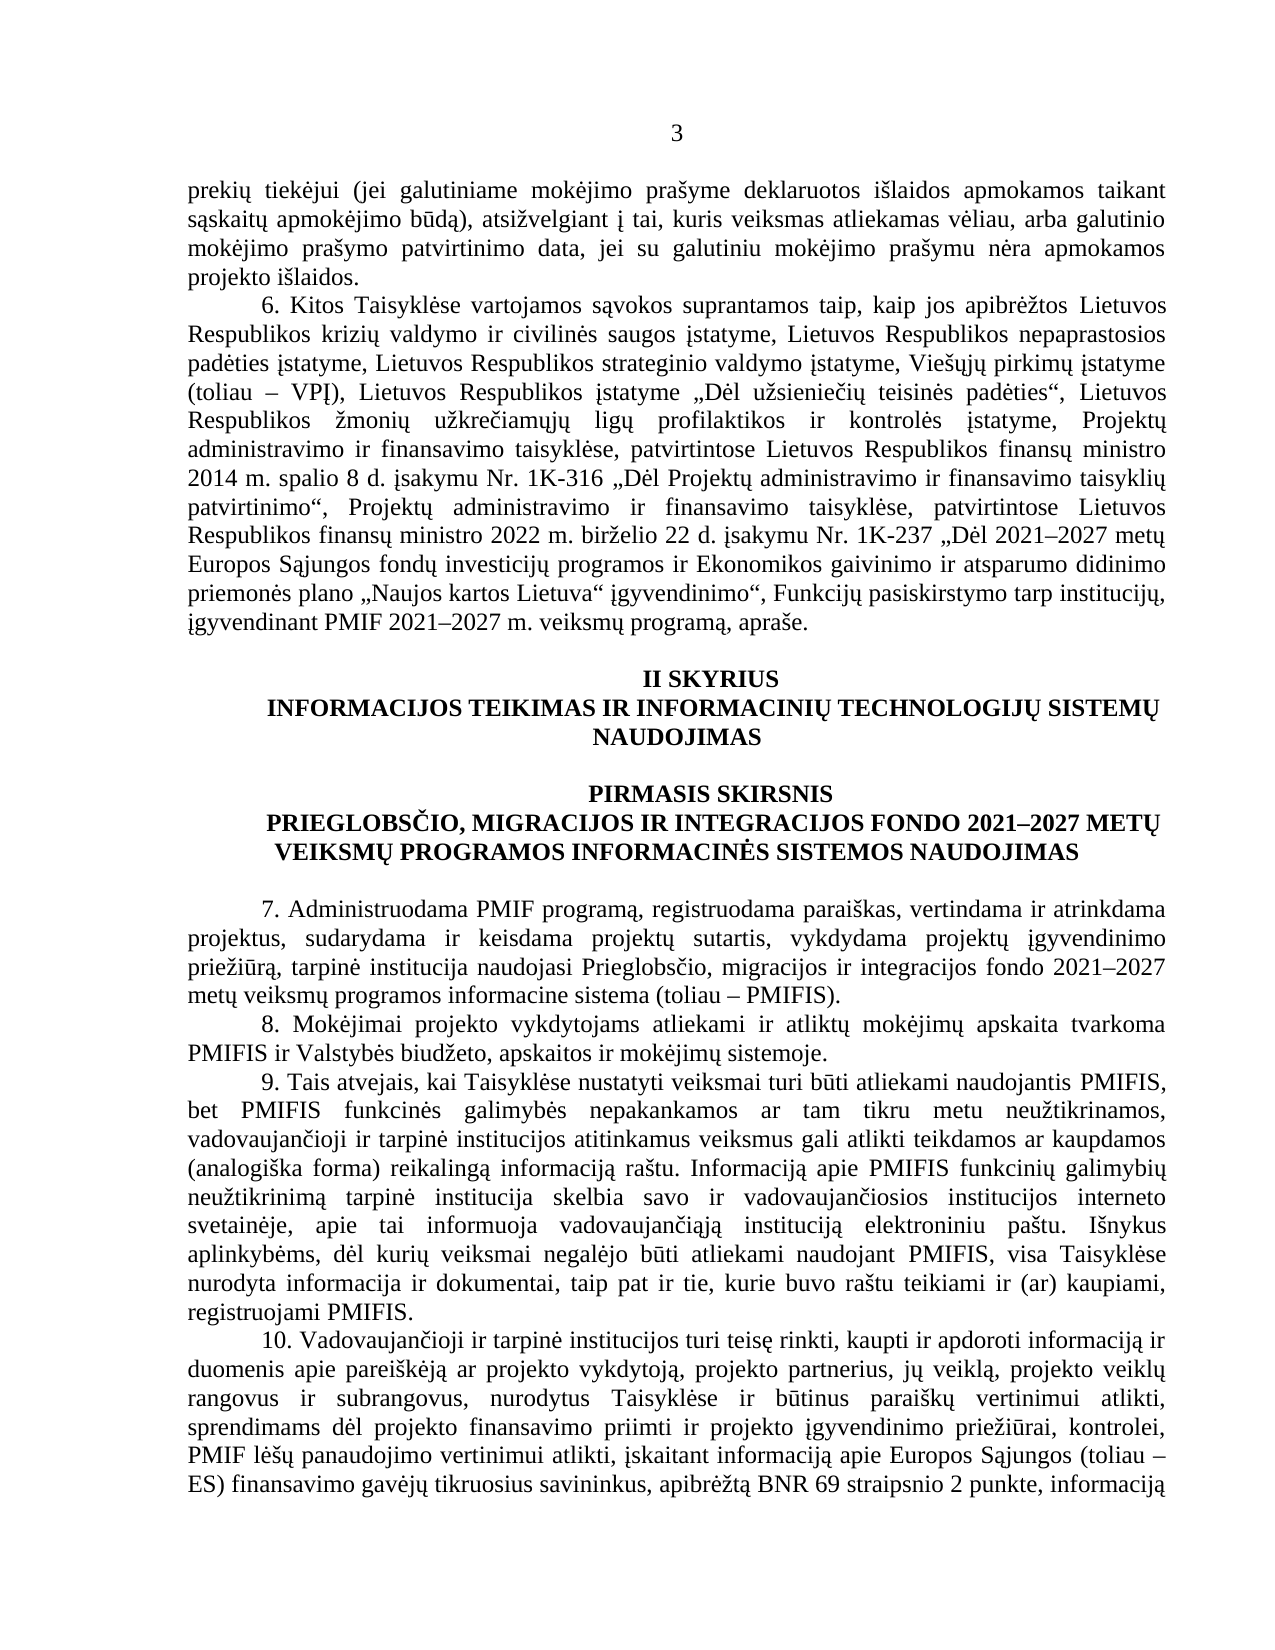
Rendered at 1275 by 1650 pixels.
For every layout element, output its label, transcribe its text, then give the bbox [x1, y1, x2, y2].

text 6. Kitos Taisyklėse vartojamos sąvokos suprantamos taip, kaip jos apibrėžtos Lietuvos Respublikos krizių valdymo ir civilinės saugos įstatyme, Lietuvos Respublikos nepaprastosios padėties įstatyme, Lietuvos Respublikos strateginio valdymo įstatyme, Viešųjų pirkimų įstatyme (toliau – VPĮ), Lietuvos Respublikos įstatyme „Dėl užsieniečių teisinės padėties“, Lietuvos Respublikos žmonių užkrečiamųjų ligų profilaktikos ir kontrolės įstatyme, Projektų administravimo ir finansavimo taisyklėse, patvirtintose Lietuvos Respublikos finansų ministro 2014 m. spalio 8 d. įsakymu Nr. 1K-316 „Dėl Projektų administravimo ir finansavimo taisyklių patvirtinimo“, Projektų administravimo ir finansavimo taisyklėse, patvirtintose Lietuvos Respublikos finansų ministro 2022 m. birželio 22 d. įsakymu Nr. 1K-237 „Dėl 2021–2027 metų Europos Sąjungos fondų investicijų programos ir Ekonomikos gaivinimo ir atsparumo didinimo priemonės plano „Naujos kartos Lietuva“ įgyvendinimo“, Funkcijų pasiskirstymo tarp institucijų, įgyvendinant PMIF 2021–2027 m. veiksmų programą, apraše. [187, 291, 1167, 636]
text II SKYRIUS [187, 664, 1167, 693]
text 7. Administruodama PMIF programą, registruodama paraiškas, vertindama ir atrinkdama projektus, sudarydama ir keisdama projektų sutartis, vykdydama projektų įgyvendinimo priežiūrą, tarpinė institucija naudojasi Prieglobsčio, migracijos ir integracijos fondo 2021–2027 metų veiksmų programos informacine sistema (toliau – PMIFIS). [187, 894, 1167, 1009]
text prekių tiekėjui (jei galutiniame mokėjimo prašyme deklaruotos išlaidos apmokamos taikant sąskaitų apmokėjimo būdą), atsižvelgiant į tai, kuris veiksmas atliekamas vėliau, arba galutinio mokėjimo prašymo patvirtinimo data, jei su galutiniu mokėjimo prašymu nėra apmokamos projekto išlaidos. [187, 176, 1167, 291]
subtitle PIRMASIS skirsnis [187, 779, 1167, 808]
text INFORMACIJOS TEIKIMAS IR INFORMACINIŲ TECHNOLOGIJŲ SISTEMŲ NAUDOJIMAS [187, 693, 1167, 751]
text 8. Mokėjimai projekto vykdytojams atliekami ir atliktų mokėjimų apskaita tvarkoma PMIFIS ir Valstybės biudžeto, apskaitos ir mokėjimų sistemoje. [187, 1009, 1167, 1067]
text 10. Vadovaujančioji ir tarpinė institucijos turi teisę rinkti, kaupti ir apdoroti informaciją ir duomenis apie pareiškėją ar projekto vykdytoją, projekto partnerius, jų veiklą, projekto veiklų rangovus ir subrangovus, nurodytus Taisyklėse ir būtinus paraiškų vertinimui atlikti, sprendimams dėl projekto finansavimo priimti ir projekto įgyvendinimo priežiūrai, kontrolei, PMIF lėšų panaudojimo vertinimui atlikti, įskaitant informaciją apie Europos Sąjungos (toliau – ES) finansavimo gavėjų tikruosius savininkus, apibrėžtą BNR 69 straipsnio 2 punkte, informaciją [187, 1326, 1167, 1498]
text 9. Tais atvejais, kai Taisyklėse nustatyti veiksmai turi būti atliekami naudojantis PMIFIS, bet PMIFIS funkcinės galimybės nepakankamos ar tam tikru metu neužtikrinamos, vadovaujančioji ir tarpinė institucijos atitinkamus veiksmus gali atlikti teikdamos ar kaupdamos (analogiška forma) reikalingą informaciją raštu. Informaciją apie PMIFIS funkcinių galimybių neužtikrinimą tarpinė institucija skelbia savo ir vadovaujančiosios institucijos interneto svetainėje, apie tai informuoja vadovaujančiąją instituciją elektroniniu paštu. Išnykus aplinkybėms, dėl kurių veiksmai negalėjo būti atliekami naudojant PMIFIS, visa Taisyklėse nurodyta informacija ir dokumentai, taip pat ir tie, kurie buvo raštu teikiami ir (ar) kaupiami, registruojami PMIFIS. [187, 1067, 1167, 1326]
subtitle Prieglobsčio, migracijos ir integracijos fondo 2021–2027 metų VEIKSMŲ PROGRAMOS informacinės sistemos naudojimas [187, 808, 1167, 866]
